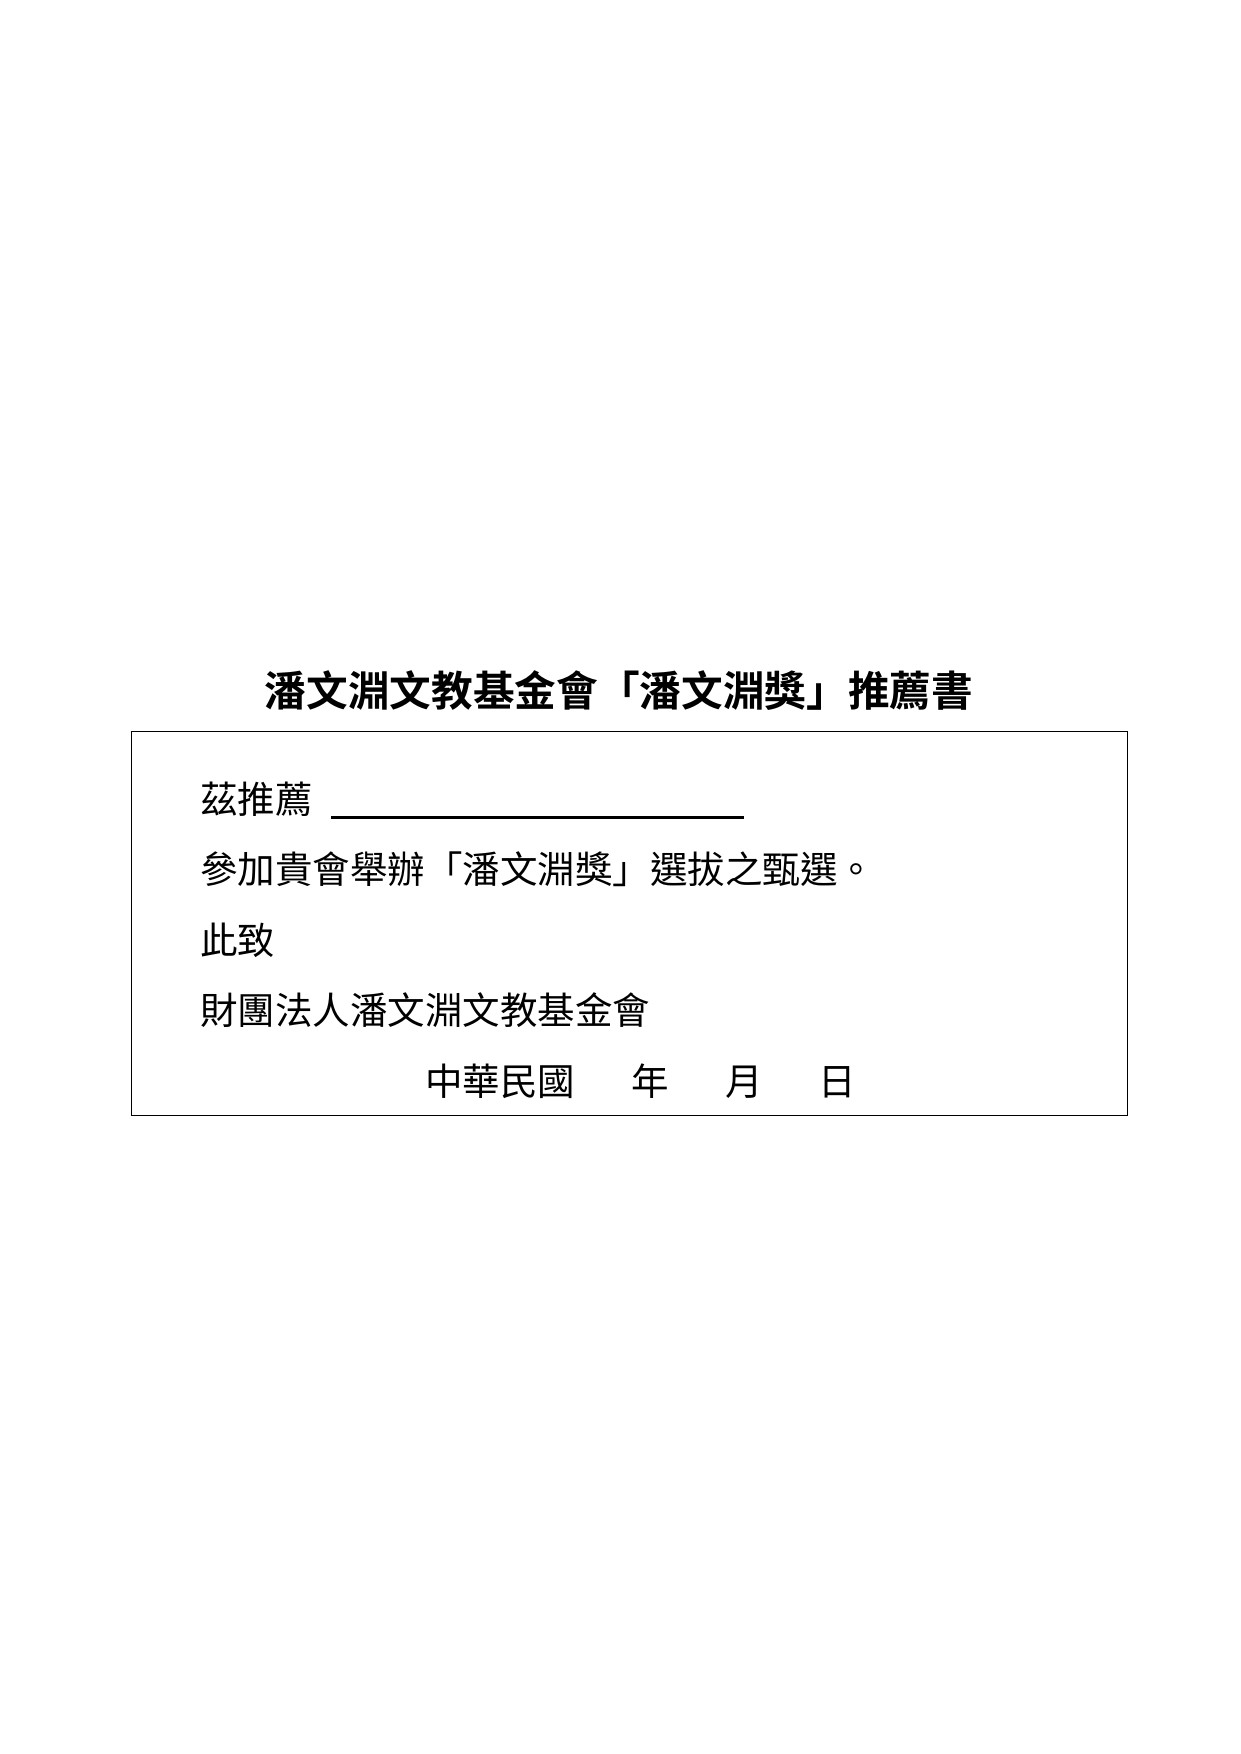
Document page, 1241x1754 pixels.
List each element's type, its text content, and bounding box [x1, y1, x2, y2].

text 潘文淵文教基金會「潘文淵獎」推薦書 [131, 658, 1106, 718]
table_header 茲推薦 參加貴會舉辦「潘文淵獎」選拔之甄選。 此致 財團法人潘文淵文教基金會 中華民國 年 月 日 [132, 732, 1127, 1114]
